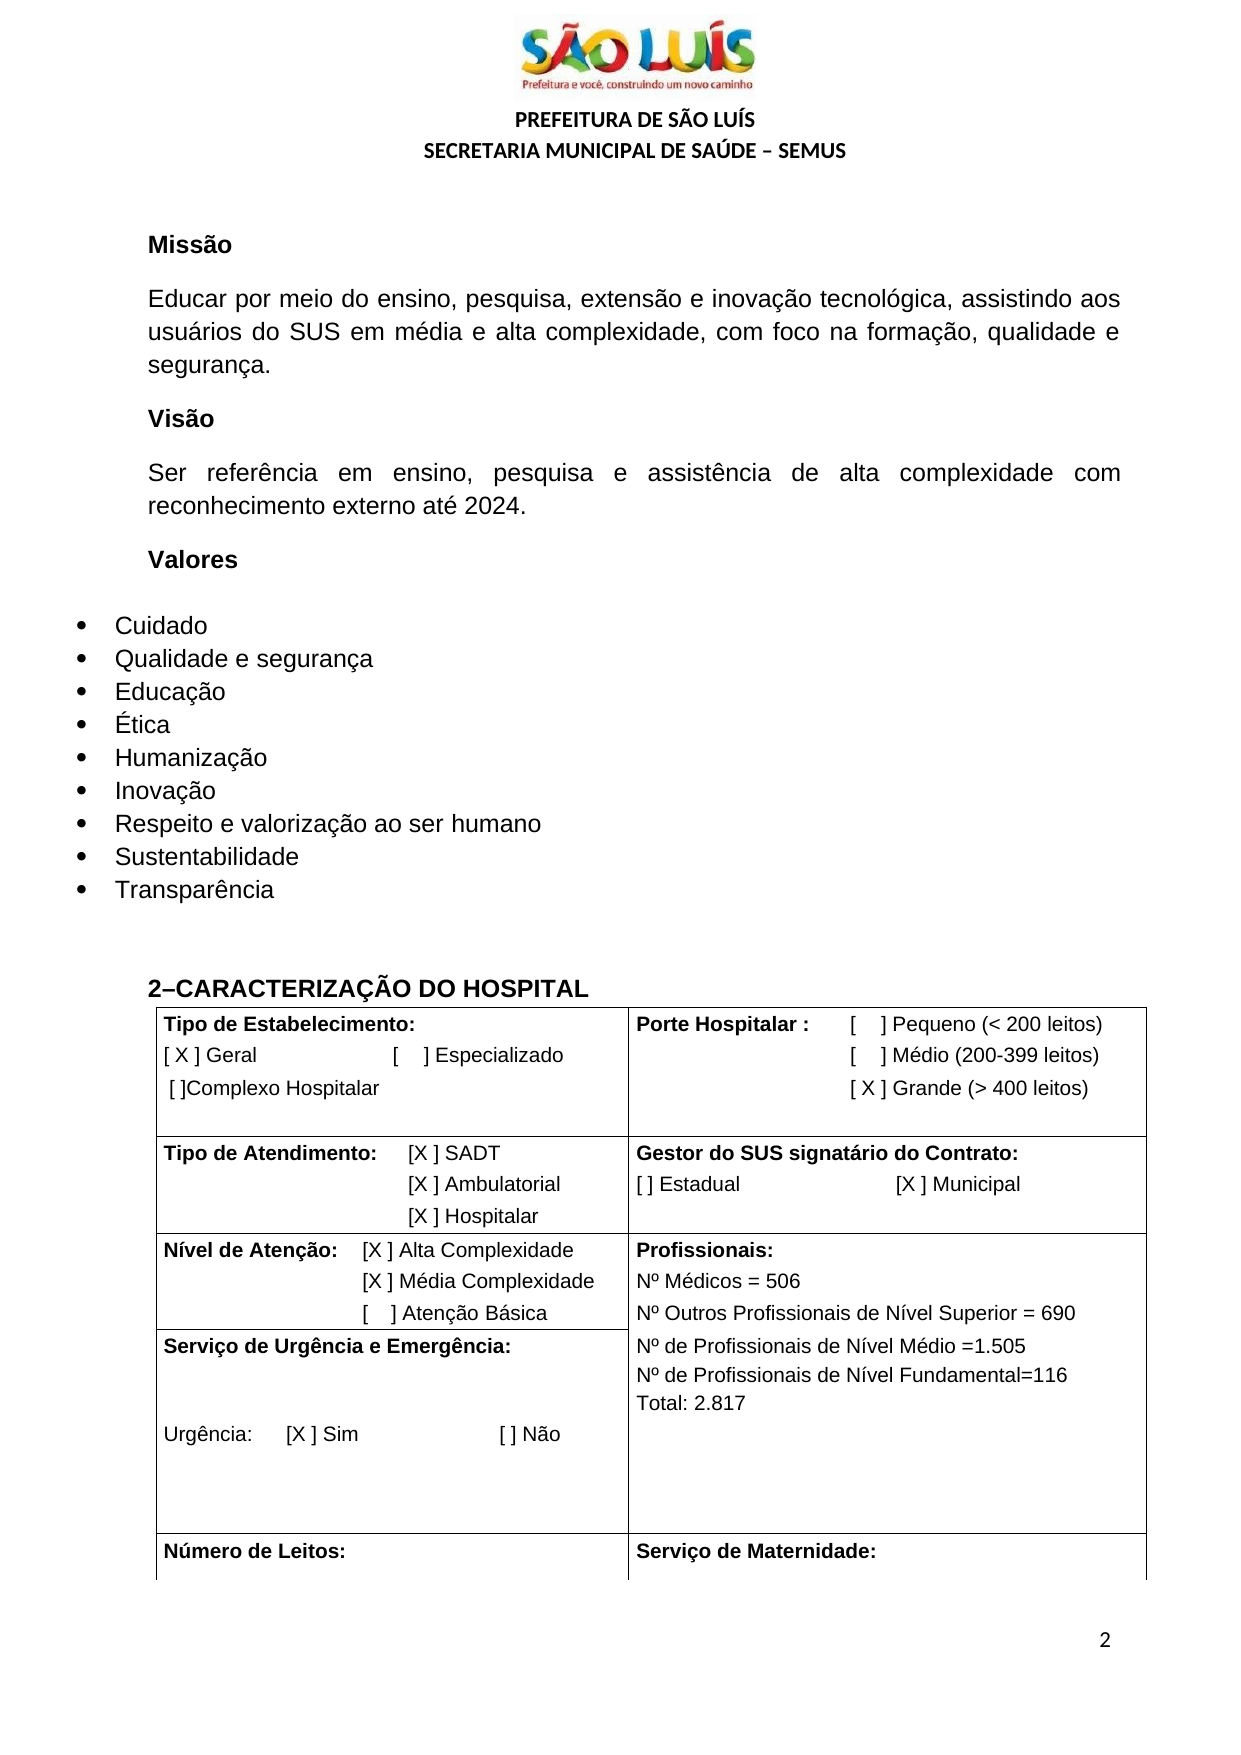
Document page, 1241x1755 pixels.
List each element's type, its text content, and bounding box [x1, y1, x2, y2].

table_cell Serviço de Urgência e Emergência: [157, 1330, 628, 1389]
table_cell [ ] Atenção Básica [360, 1297, 628, 1329]
text Educar por meio do ensino, pesquisa, extensão e inovação tecnológica, assistindo aos usuários do SUS em média e alta complexidade, com foco na formação, qualidade e segurança. [148, 284, 1122, 379]
table_cell [ X ] Geral [157, 1040, 269, 1072]
table_cell [ X ] Grande (> 400 leitos) [829, 1072, 1146, 1136]
table_cell [X ] Média Complexidade [360, 1265, 628, 1297]
table_cell [829, 1201, 1146, 1232]
list Cuidado [77, 611, 1172, 640]
table_cell [X ] SADT [384, 1137, 628, 1168]
table_cell Número de Leitos: [157, 1534, 360, 1580]
text Missão [148, 230, 1172, 259]
table_cell [ ]Complexo Hospitalar [157, 1072, 628, 1136]
table_cell [629, 1040, 829, 1072]
list Qualidade e segurança [77, 644, 1172, 673]
list Ética [77, 710, 1172, 739]
table_cell [360, 1040, 384, 1072]
table_cell [X ] Hospitalar [384, 1201, 628, 1232]
table_cell [157, 1169, 384, 1201]
table_cell Urgência: [157, 1389, 269, 1533]
table_cell Profissionais: [629, 1234, 829, 1265]
table_cell Nº Outros Profissionais de Nível Superior = 690 [629, 1297, 1146, 1329]
list Sustentabilidade [77, 842, 1172, 871]
table_cell [X ] Alta Complexidade [360, 1234, 628, 1265]
table_cell [360, 1389, 384, 1533]
table_header Tipo de Estabelecimento: [157, 1008, 628, 1039]
subtitle Valores [148, 545, 1172, 573]
subtitle 2–CARACTERIZAÇÃO DO HOSPITAL [148, 974, 1172, 1002]
list Inovação [77, 776, 1172, 804]
table_header [ ] Pequeno (< 200 leitos) [829, 1008, 1146, 1039]
table_cell [629, 1201, 829, 1232]
table_cell [157, 1265, 360, 1297]
table_cell [384, 1534, 628, 1580]
table_cell [X ] Sim [269, 1389, 360, 1533]
table_cell [ ] Estadual [629, 1169, 829, 1201]
list Educação [77, 677, 1172, 706]
list Humanização [77, 743, 1172, 772]
table_cell Nº de Profissionais de Nível Médio =1.505 Nº de Profissionais de Nível Fundamental=116 Total: 2.817 [629, 1329, 1146, 1533]
table_cell Serviço de Maternidade: [629, 1534, 1146, 1580]
table_cell Tipo de Atendimento: [157, 1137, 384, 1168]
table_cell [269, 1040, 360, 1072]
table_cell [629, 1072, 829, 1136]
table_cell [ ] Não [384, 1389, 628, 1533]
table_cell [ ] Especializado [384, 1040, 628, 1072]
list Transparência [77, 875, 1172, 903]
table_cell [X ] Ambulatorial [384, 1169, 628, 1201]
table_cell [157, 1201, 384, 1232]
table_cell [829, 1265, 1146, 1297]
table_cell [X ] Municipal [829, 1169, 1146, 1201]
table_cell Gestor do SUS signatário do Contrato: [629, 1137, 1146, 1168]
table_cell [829, 1234, 1146, 1265]
subtitle Visão [148, 404, 1172, 432]
table_cell Nível de Atenção: [157, 1234, 360, 1265]
table_cell [157, 1297, 360, 1329]
table_header Porte Hospitalar : [629, 1008, 829, 1039]
list Respeito e valorização ao ser humano [77, 809, 1172, 838]
table_cell [360, 1534, 384, 1580]
text Ser referência em ensino, pesquisa e assistência de alta complexidade com reconhecimento externo até 2024. [148, 458, 1122, 519]
table_cell Nº Médicos = 506 [629, 1265, 829, 1297]
table_cell [ ] Médio (200-399 leitos) [829, 1040, 1146, 1072]
